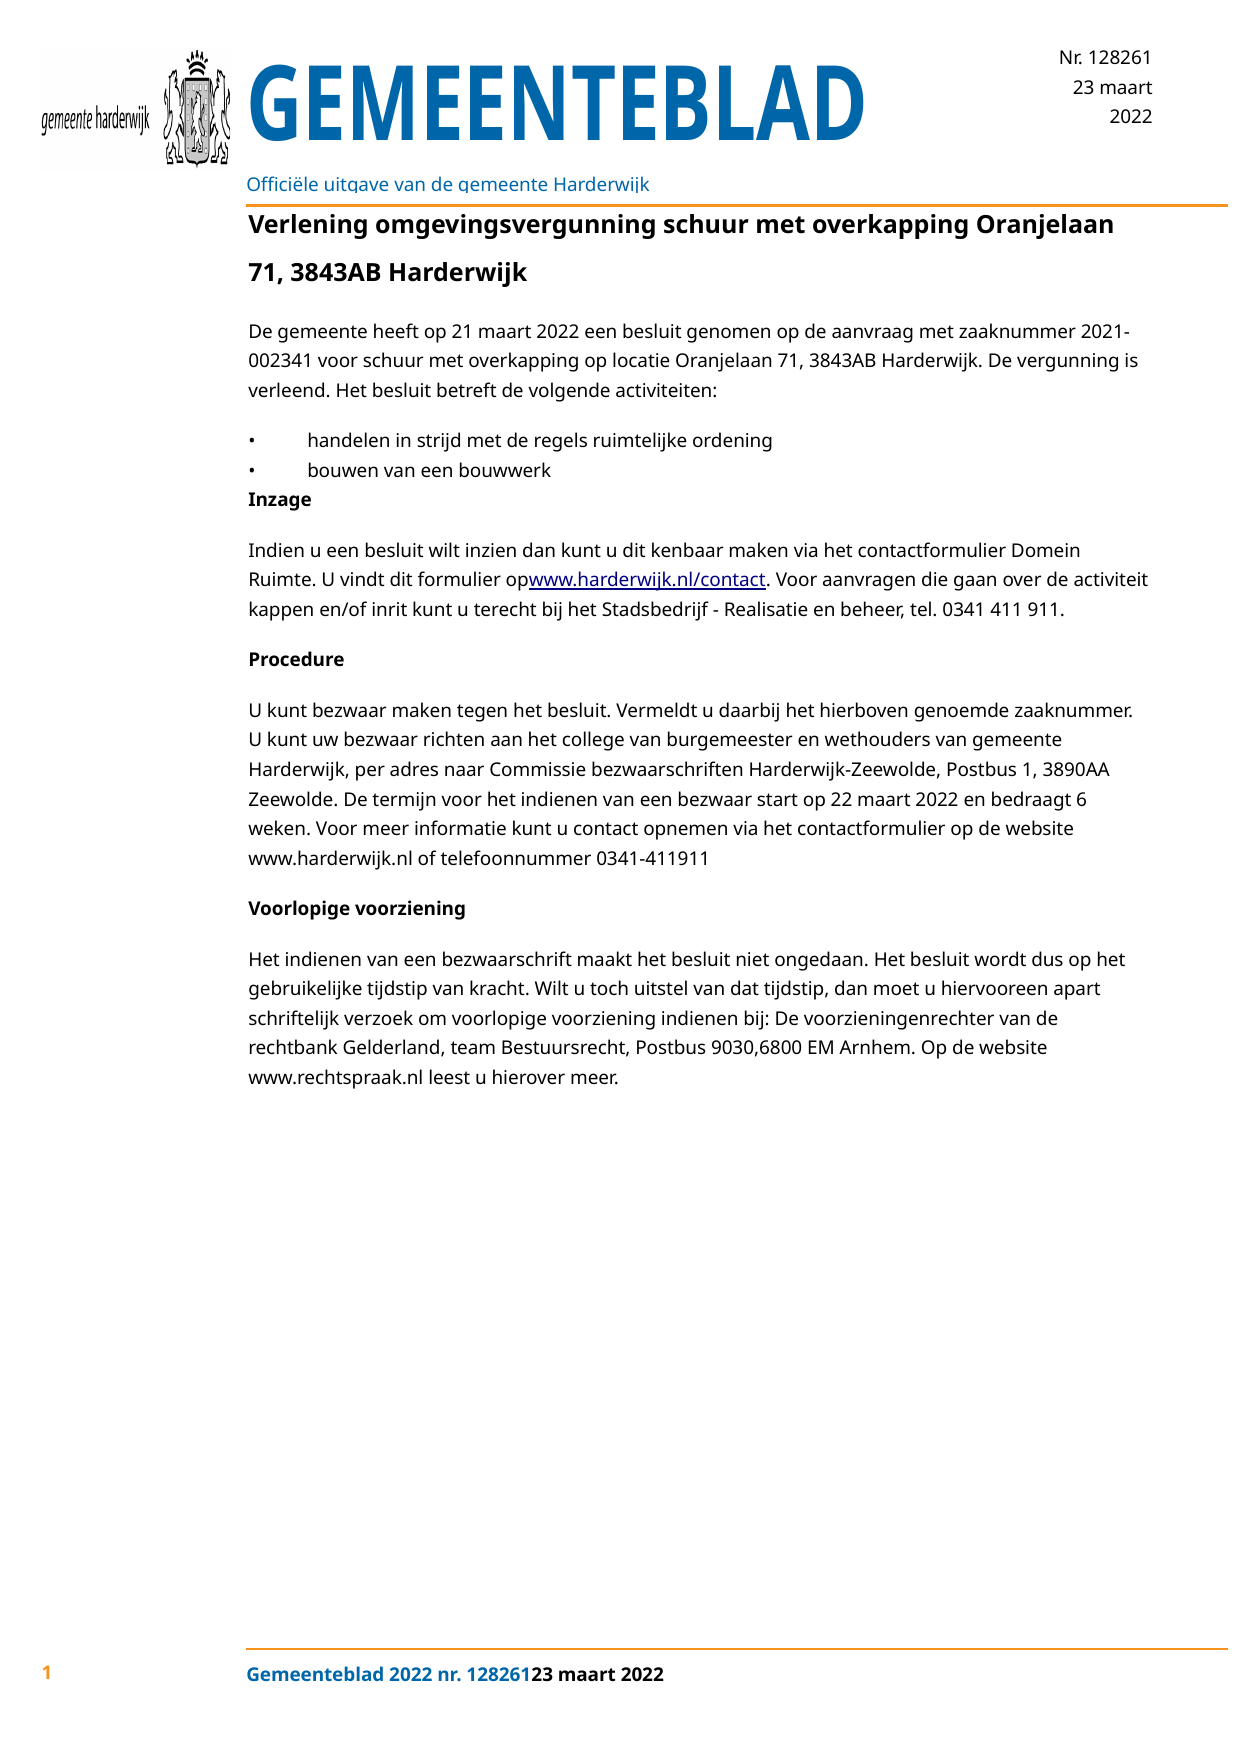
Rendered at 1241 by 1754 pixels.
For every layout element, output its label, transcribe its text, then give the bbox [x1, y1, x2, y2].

text Het indienen van een bezwaarschrift maakt het besluit niet ongedaan. Het besluit wordt dus op het gebruikelijke tijdstip van kracht. Wilt u toch uitstel van dat tijdstip, dan moet u hiervooreen apart schriftelijk verzoek om voorlopige voorziening indienen bij: De voorzieningenrechter van de rechtbank Gelderland, team Bestuursrecht, Postbus 9030,6800 EM Arnhem. Op de website www.rechtspraak.nl leest u hierover meer. [248, 946, 1152, 1090]
picture [41, 47, 231, 172]
text Verlening omgevingsvergunning schuur met overkapping Oranjelaan 71, 3843AB Harderwijk [248, 207, 1152, 288]
text Procedure [248, 647, 1152, 672]
text Voorlopige voorziening [248, 895, 1152, 921]
list handelen in strijd met de regels ruimtelijke ordening [248, 427, 1152, 453]
text Indien u een besluit wilt inzien dan kunt u dit kenbaar maken via het contactformulier Domein Ruimte. U vindt dit formulier opwww.harderwijk.nl/contact. Voor aanvragen die gaan over de activiteit kappen en/of inrit kunt u terecht bij het Stadsbedrijf - Realisatie en beheer, tel. 0341 411 911. [248, 537, 1152, 622]
list bouwen van een bouwwerk [248, 457, 1152, 483]
text De gemeente heeft op 21 maart 2022 een besluit genomen op de aanvraag met zaaknummer 2021-002341 voor schuur met overkapping op locatie Oranjelaan 71, 3843AB Harderwijk. De vergunning is verleend. Het besluit betreft de volgende activiteiten: [248, 318, 1152, 403]
text U kunt bezwaar maken tegen het besluit. Vermeldt u daarbij het hierboven genoemde zaaknummer. U kunt uw bezwaar richten aan het college van burgemeester en wethouders van gemeente Harderwijk, per adres naar Commissie bezwaarschriften Harderwijk-Zeewolde, Postbus 1, 3890AA Zeewolde. De termijn voor het indienen van een bezwaar start op 22 maart 2022 en bedraagt 6 weken. Voor meer informatie kunt u contact opnemen via het contactformulier op de website www.harderwijk.nl of telefoonnummer 0341-411911 [248, 697, 1152, 871]
text Inzage [248, 487, 1152, 512]
